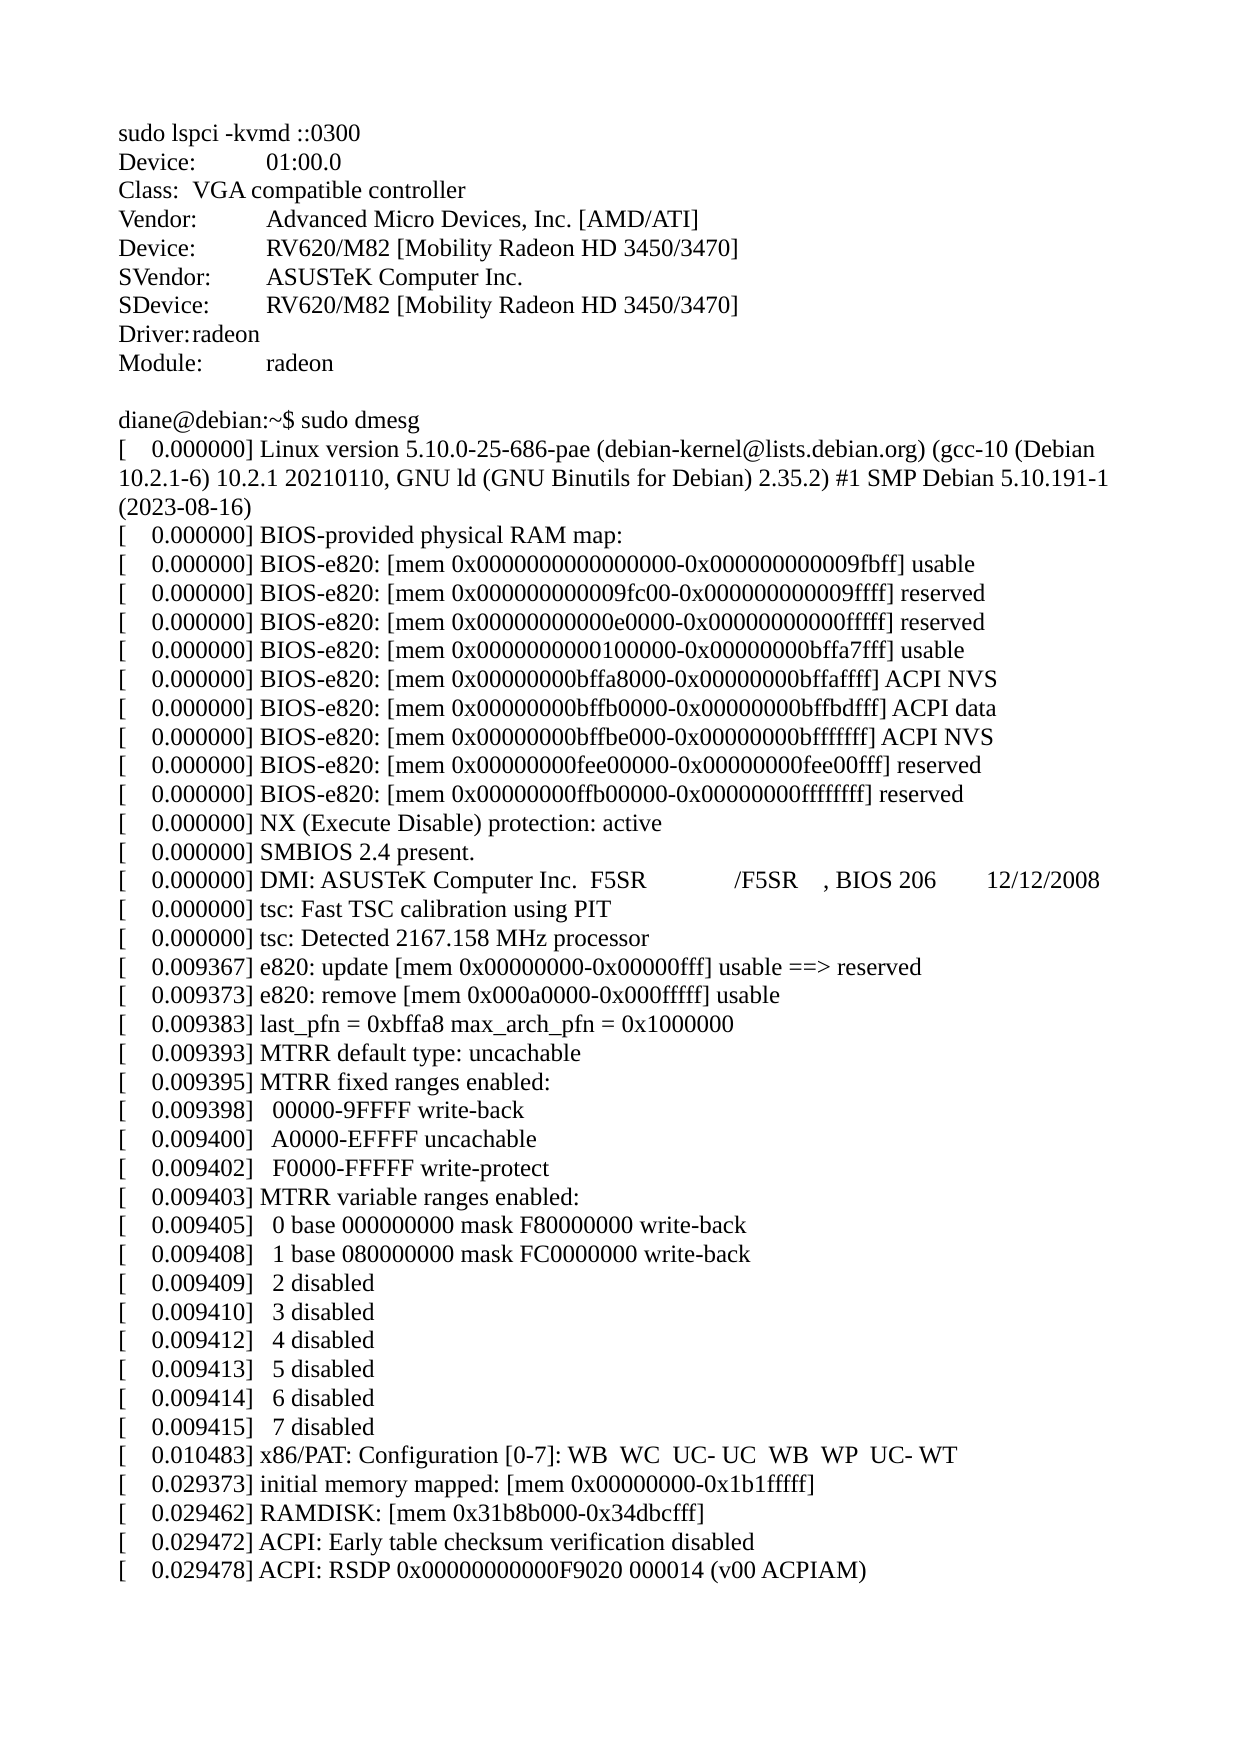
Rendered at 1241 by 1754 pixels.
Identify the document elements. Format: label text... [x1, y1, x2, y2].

text [ 0.000000] BIOS-e820: [mem 0x00000000fee00000-0x00000000fee00fff] reserved [118, 751, 1122, 779]
text [ 0.029472] ACPI: Early table checksum verification disabled [118, 1527, 1122, 1556]
text Device: 01:00.0 [118, 147, 1122, 176]
text [ 0.009367] e820: update [mem 0x00000000-0x00000fff] usable ==> reserved [118, 952, 1122, 981]
text [ 0.000000] BIOS-e820: [mem 0x00000000ffb00000-0x00000000ffffffff] reserved [118, 779, 1122, 808]
text [ 0.009414] 6 disabled [118, 1383, 1122, 1412]
text [ 0.000000] BIOS-e820: [mem 0x00000000bffa8000-0x00000000bffaffff] ACPI NVS [118, 664, 1122, 693]
text [ 0.000000] BIOS-e820: [mem 0x00000000000e0000-0x00000000000fffff] reserved [118, 607, 1122, 636]
text sudo lspci -kvmd ::0300 [118, 118, 1122, 147]
text [ 0.009400] A0000-EFFFF uncachable [118, 1124, 1122, 1153]
text [ 0.000000] BIOS-e820: [mem 0x000000000009fc00-0x000000000009ffff] reserved [118, 578, 1122, 607]
text [ 0.009403] MTRR variable ranges enabled: [118, 1182, 1122, 1211]
text [ 0.009373] e820: remove [mem 0x000a0000-0x000fffff] usable [118, 981, 1122, 1009]
text [ 0.009393] MTRR default type: uncachable [118, 1038, 1122, 1067]
text [ 0.009383] last_pfn = 0xbffa8 max_arch_pfn = 0x1000000 [118, 1009, 1122, 1038]
text Device: RV620/M82 [Mobility Radeon HD 3450/3470] [118, 233, 1122, 262]
text [ 0.000000] Linux version 5.10.0-25-686-pae (debian-kernel@lists.debian.org) (gcc-10 (Debian 10.2.1-6) 10.2.1 20210110, GNU ld (GNU Binutils for Debian) 2.35.2) #1 SMP Debian 5.10.191-1 (2023-08-16) [118, 434, 1122, 521]
text [ 0.009408] 1 base 080000000 mask FC0000000 write-back [118, 1239, 1122, 1268]
text [ 0.009402] F0000-FFFFF write-protect [118, 1153, 1122, 1182]
text Vendor: Advanced Micro Devices, Inc. [AMD/ATI] [118, 204, 1122, 233]
text [ 0.000000] BIOS-e820: [mem 0x0000000000100000-0x00000000bffa7fff] usable [118, 636, 1122, 664]
text [ 0.009415] 7 disabled [118, 1412, 1122, 1441]
text [ 0.000000] BIOS-e820: [mem 0x00000000bffb0000-0x00000000bffbdfff] ACPI data [118, 693, 1122, 722]
text diane@debian:~$ sudo dmesg [118, 406, 1122, 434]
text Driver: radeon [118, 319, 1122, 348]
text Module: radeon [118, 348, 1122, 377]
text [ 0.000000] tsc: Fast TSC calibration using PIT [118, 894, 1122, 923]
text [ 0.029478] ACPI: RSDP 0x00000000000F9020 000014 (v00 ACPIAM) [118, 1556, 1122, 1584]
text [ 0.009412] 4 disabled [118, 1326, 1122, 1354]
text [ 0.009398] 00000-9FFFF write-back [118, 1096, 1122, 1124]
text [ 0.009410] 3 disabled [118, 1297, 1122, 1326]
text [ 0.000000] NX (Execute Disable) protection: active [118, 808, 1122, 837]
text [ 0.029373] initial memory mapped: [mem 0x00000000-0x1b1fffff] [118, 1469, 1122, 1498]
text [ 0.000000] tsc: Detected 2167.158 MHz processor [118, 923, 1122, 952]
text SVendor: ASUSTeK Computer Inc. [118, 262, 1122, 291]
text [ 0.000000] SMBIOS 2.4 present. [118, 837, 1122, 866]
text [ 0.010483] x86/PAT: Configuration [0-7]: WB WC UC- UC WB WP UC- WT [118, 1441, 1122, 1469]
text SDevice: RV620/M82 [Mobility Radeon HD 3450/3470] [118, 291, 1122, 319]
text Class: VGA compatible controller [118, 176, 1122, 204]
text [ 0.000000] BIOS-e820: [mem 0x0000000000000000-0x000000000009fbff] usable [118, 549, 1122, 578]
text [ 0.009409] 2 disabled [118, 1268, 1122, 1297]
text [ 0.009395] MTRR fixed ranges enabled: [118, 1067, 1122, 1096]
text [ 0.009405] 0 base 000000000 mask F80000000 write-back [118, 1211, 1122, 1239]
text [ 0.000000] BIOS-provided physical RAM map: [118, 521, 1122, 549]
text [ 0.000000] BIOS-e820: [mem 0x00000000bffbe000-0x00000000bfffffff] ACPI NVS [118, 722, 1122, 751]
text [ 0.009413] 5 disabled [118, 1354, 1122, 1383]
text [ 0.029462] RAMDISK: [mem 0x31b8b000-0x34dbcfff] [118, 1498, 1122, 1527]
text [ 0.000000] DMI: ASUSTeK Computer Inc. F5SR /F5SR , BIOS 206 12/12/2008 [118, 866, 1122, 894]
